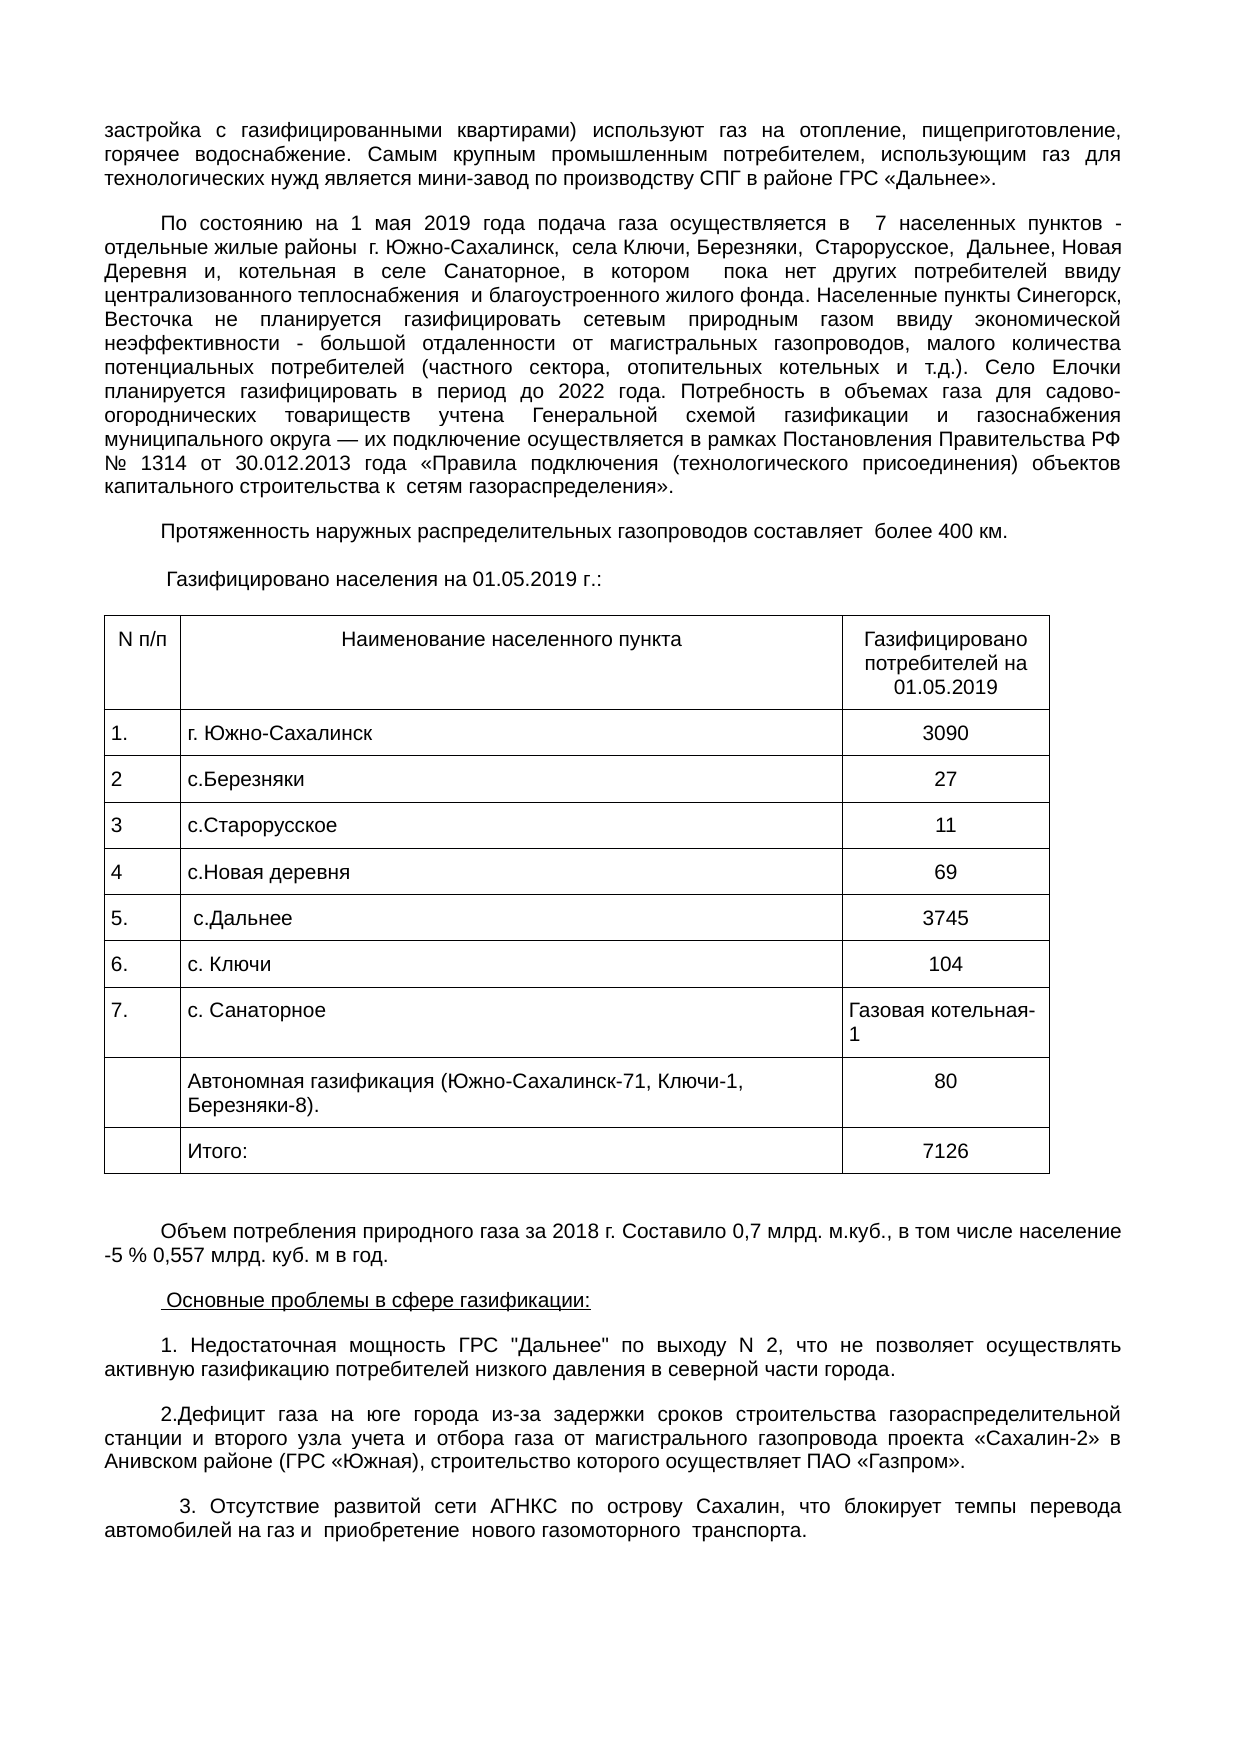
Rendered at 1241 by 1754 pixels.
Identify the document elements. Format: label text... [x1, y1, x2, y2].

table_cell 80 [843, 1058, 1049, 1127]
table_cell с.Дальнее [181, 895, 842, 940]
table_cell с.Березняки [181, 756, 842, 802]
table_cell 11 [843, 803, 1049, 848]
text По состоянию на 1 мая 2019 года подача газа осуществляется в 7 населенных пунктов - отдельные жилые районы г. Южно-Сахалинск, села Ключи, Березняки, Старорусское, Дальнее, Новая Деревня и, котельная в селе Санаторное, в котором пока нет других потребителей ввиду централизованного теплоснабжения и благоустроенного жилого фонда. Населенные пункты Синегорск, Весточка не планируется газифицировать сетевым природным газом ввиду экономической неэффективности - большой отдаленности от магистральных газопроводов, малого количества потенциальных потребителей (частного сектора, отопительных котельных и т.д.). Село Елочки планируется газифицировать в период до 2022 года. Потребность в объемах газа для садово-огороднических товариществ учтена Генеральной схемой газификации и газоснабжения муниципального округа — их подключение осуществляется в рамках Постановления Правительства РФ № 1314 от 30.012.2013 года «Правила подключения (технологического присоединения) объектов капитального строительства к сетям газораспределения». [104, 211, 1122, 498]
text Объем потребления природного газа за 2018 г. Составило 0,7 млрд. м.куб., в том числе население -5 % 0,557 млрд. куб. м в год. [104, 1219, 1122, 1267]
table_cell с. Санаторное [181, 988, 842, 1057]
table_cell [105, 1058, 180, 1127]
text 2.Дефицит газа на юге города из-за задержки сроков строительства газораспределительной станции и второго узла учета и отбора газа от магистрального газопровода проекта «Сахалин-2» в Анивском районе (ГРС «Южная), строительство которого осуществляет ПАО «Газпром». [104, 1401, 1122, 1473]
text Протяженность наружных распределительных газопроводов составляет более 400 км. [104, 519, 1122, 543]
table_cell с.Старорусское [181, 803, 842, 848]
table_cell с.Новая деревня [181, 849, 842, 894]
text 3. Отсутствие развитой сети АГНКС по острову Сахалин, что блокирует темпы перевода автомобилей на газ и приобретение нового газомоторного транспорта. [104, 1494, 1122, 1542]
table_cell 3090 [843, 710, 1049, 755]
table_cell 5. [105, 895, 180, 940]
table_cell 1. [105, 710, 180, 755]
table_cell 3 [105, 803, 180, 848]
table_header Наименование населенного пункта [181, 616, 842, 709]
table_cell Итого: [181, 1128, 842, 1173]
table_cell 3745 [843, 895, 1049, 940]
table_cell г. Южно-Сахалинск [181, 710, 842, 755]
table_cell 7. [105, 988, 180, 1057]
text 1. Недостаточная мощность ГРС "Дальнее" по выходу N 2, что не позволяет осуществлять активную газификацию потребителей низкого давления в северной части города. [104, 1333, 1122, 1381]
table_header N п/п [105, 616, 180, 709]
table_cell Автономная газификация (Южно-Сахалинск-71, Ключи-1, Березняки-8). [181, 1058, 842, 1127]
table_cell [105, 1128, 180, 1173]
table_header Газифицировано потребителей на 01.05.2019 [843, 616, 1049, 709]
table_cell с. Ключи [181, 941, 842, 987]
table_cell 104 [843, 941, 1049, 987]
table_cell 69 [843, 849, 1049, 894]
table_cell 4 [105, 849, 180, 894]
text Газифицировано населения на 01.05.2019 г.: [104, 567, 1122, 591]
text застройка с газифицированными квартирами) используют газ на отопление, пищеприготовление, горячее водоснабжение. Самым крупным промышленным потребителем, использующим газ для технологических нужд является мини-завод по производству СПГ в районе ГРС «Дальнее». [104, 118, 1122, 190]
table_cell 7126 [843, 1128, 1049, 1173]
table_cell 27 [843, 756, 1049, 802]
table_cell Газовая котельная-1 [843, 988, 1049, 1057]
table_cell 6. [105, 941, 180, 987]
table_cell 2 [105, 756, 180, 802]
text Основные проблемы в сфере газификации: [104, 1288, 1122, 1312]
